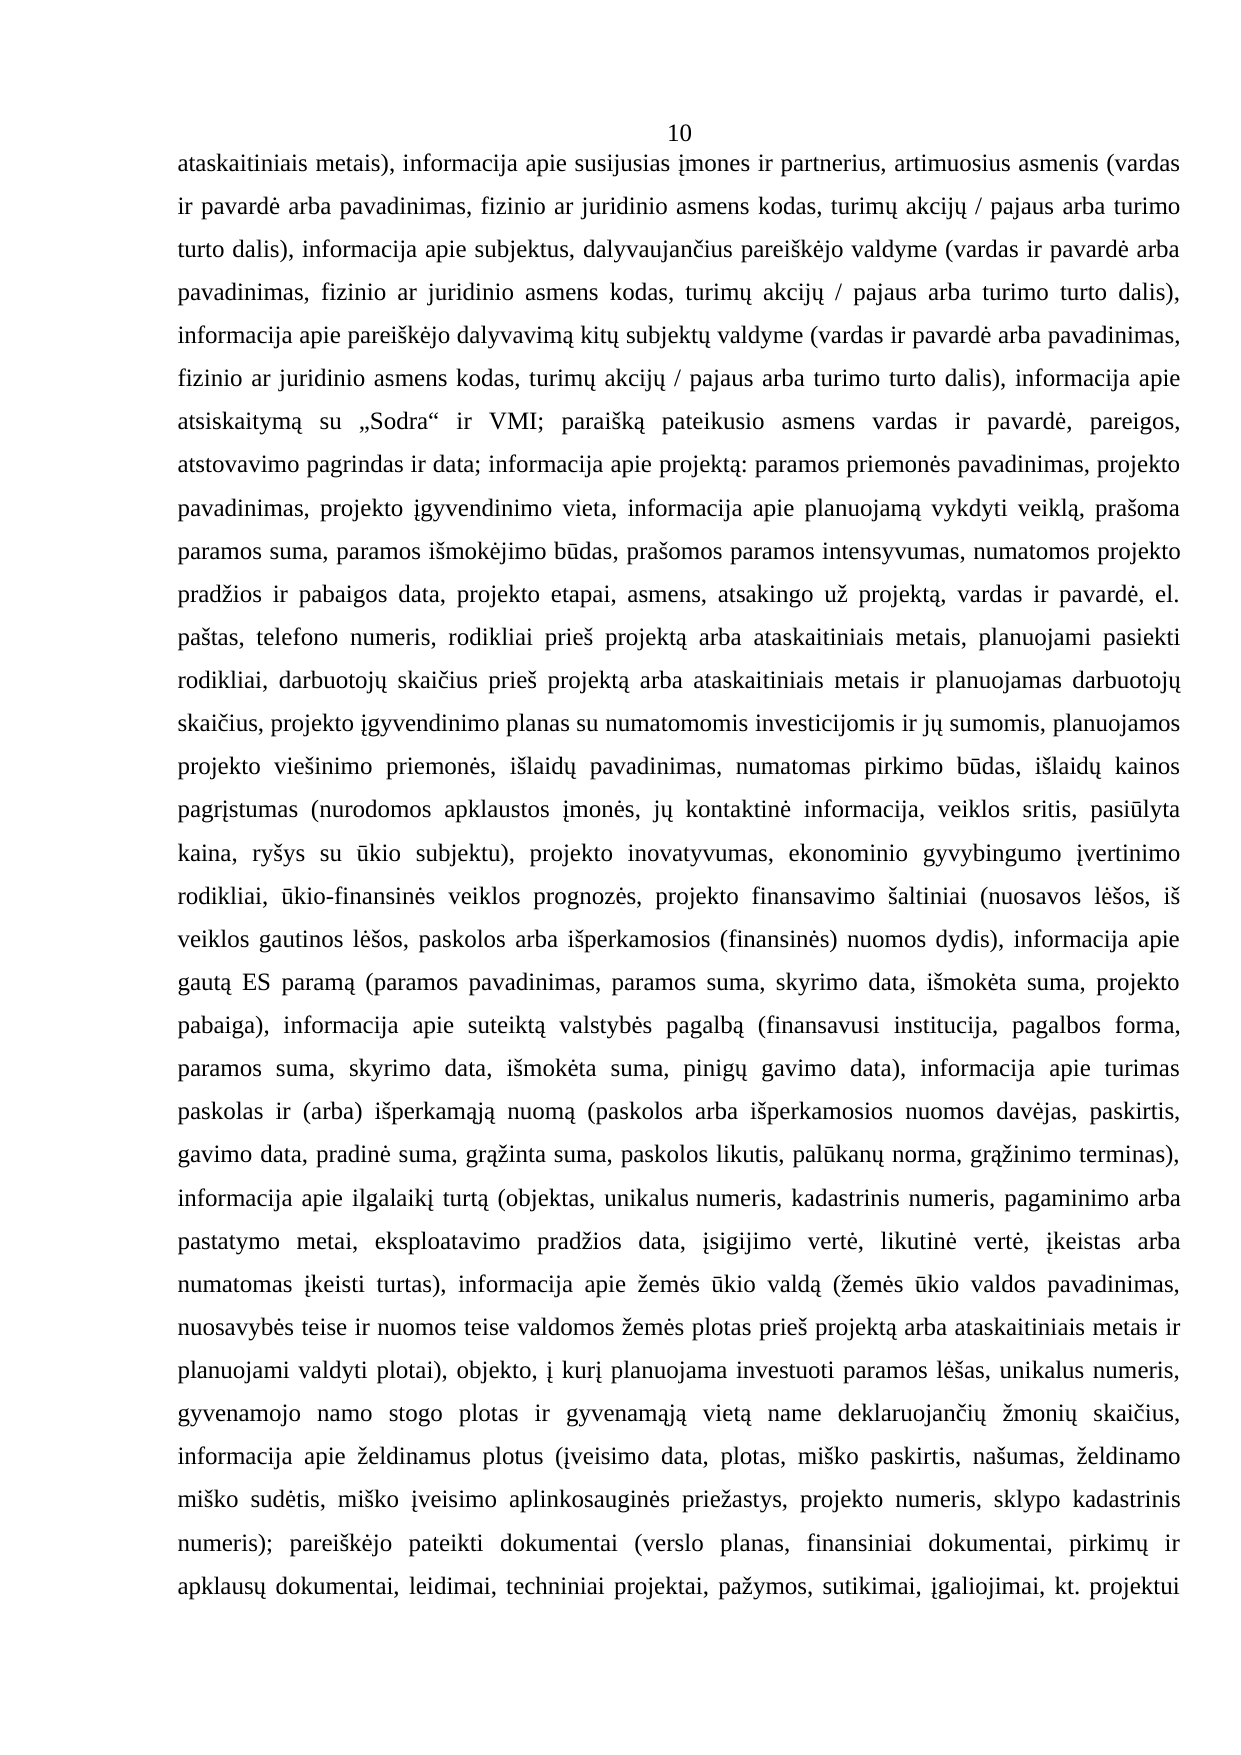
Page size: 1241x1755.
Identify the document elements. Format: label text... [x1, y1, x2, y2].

text ataskaitiniais metais), informacija apie susijusias įmones ir partnerius, artimuosius asmenis (vardas ir pavardė arba pavadinimas, fizinio ar juridinio asmens kodas, turimų akcijų / pajaus arba turimo turto dalis), informacija apie subjektus, dalyvaujančius pareiškėjo valdyme (vardas ir pavardė arba pavadinimas, fizinio ar juridinio asmens kodas, turimų akcijų / pajaus arba turimo turto dalis), informacija apie pareiškėjo dalyvavimą kitų subjektų valdyme (vardas ir pavardė arba pavadinimas, fizinio ar juridinio asmens kodas, turimų akcijų / pajaus arba turimo turto dalis), informacija apie atsiskaitymą su „Sodra“ ir VMI; paraišką pateikusio asmens vardas ir pavardė, pareigos, atstovavimo pagrindas ir data; informacija apie projektą: paramos priemonės pavadinimas, projekto pavadinimas, projekto įgyvendinimo vieta, informacija apie planuojamą vykdyti veiklą, prašoma paramos suma, paramos išmokėjimo būdas, prašomos paramos intensyvumas, numatomos projekto pradžios ir pabaigos data, projekto etapai, asmens, atsakingo už projektą, vardas ir pavardė, el. paštas, telefono numeris, rodikliai prieš projektą arba ataskaitiniais metais, planuojami pasiekti rodikliai, darbuotojų skaičius prieš projektą arba ataskaitiniais metais ir planuojamas darbuotojų skaičius, projekto įgyvendinimo planas su numatomomis investicijomis ir jų sumomis, planuojamos projekto viešinimo priemonės, išlaidų pavadinimas, numatomas pirkimo būdas, išlaidų kainos pagrįstumas (nurodomos apklaustos įmonės, jų kontaktinė informacija, veiklos sritis, pasiūlyta kaina, ryšys su ūkio subjektu), projekto inovatyvumas, ekonominio gyvybingumo įvertinimo rodikliai, ūkio-finansinės veiklos prognozės, projekto finansavimo šaltiniai (nuosavos lėšos, iš veiklos gautinos lėšos, paskolos arba išperkamosios (finansinės) nuomos dydis), informacija apie gautą ES paramą (paramos pavadinimas, paramos suma, skyrimo data, išmokėta suma, projekto pabaiga), informacija apie suteiktą valstybės pagalbą (finansavusi institucija, pagalbos forma, paramos suma, skyrimo data, išmokėta suma, pinigų gavimo data), informacija apie turimas paskolas ir (arba) išperkamąją nuomą (paskolos arba išperkamosios nuomos davėjas, paskirtis, gavimo data, pradinė suma, grąžinta suma, paskolos likutis, palūkanų norma, grąžinimo terminas), informacija apie ilgalaikį turtą (objektas, unikalus numeris, kadastrinis numeris, pagaminimo arba pastatymo metai, eksploatavimo pradžios data, įsigijimo vertė, likutinė vertė, įkeistas arba numatomas įkeisti turtas), informacija apie žemės ūkio valdą (žemės ūkio valdos pavadinimas, nuosavybės teise ir nuomos teise valdomos žemės plotas prieš projektą arba ataskaitiniais metais ir planuojami valdyti plotai), objekto, į kurį planuojama investuoti paramos lėšas, unikalus numeris, gyvenamojo namo stogo plotas ir gyvenamąją vietą name deklaruojančių žmonių skaičius, informacija apie želdinamus plotus (įveisimo data, plotas, miško paskirtis, našumas, želdinamo miško sudėtis, miško įveisimo aplinkosauginės priežastys, projekto numeris, sklypo kadastrinis numeris); pareiškėjo pateikti dokumentai (verslo planas, finansiniai dokumentai, pirkimų ir apklausų dokumentai, leidimai, techniniai projektai, pažymos, sutikimai, įgaliojimai, kt. projektui [177, 148, 1181, 1599]
